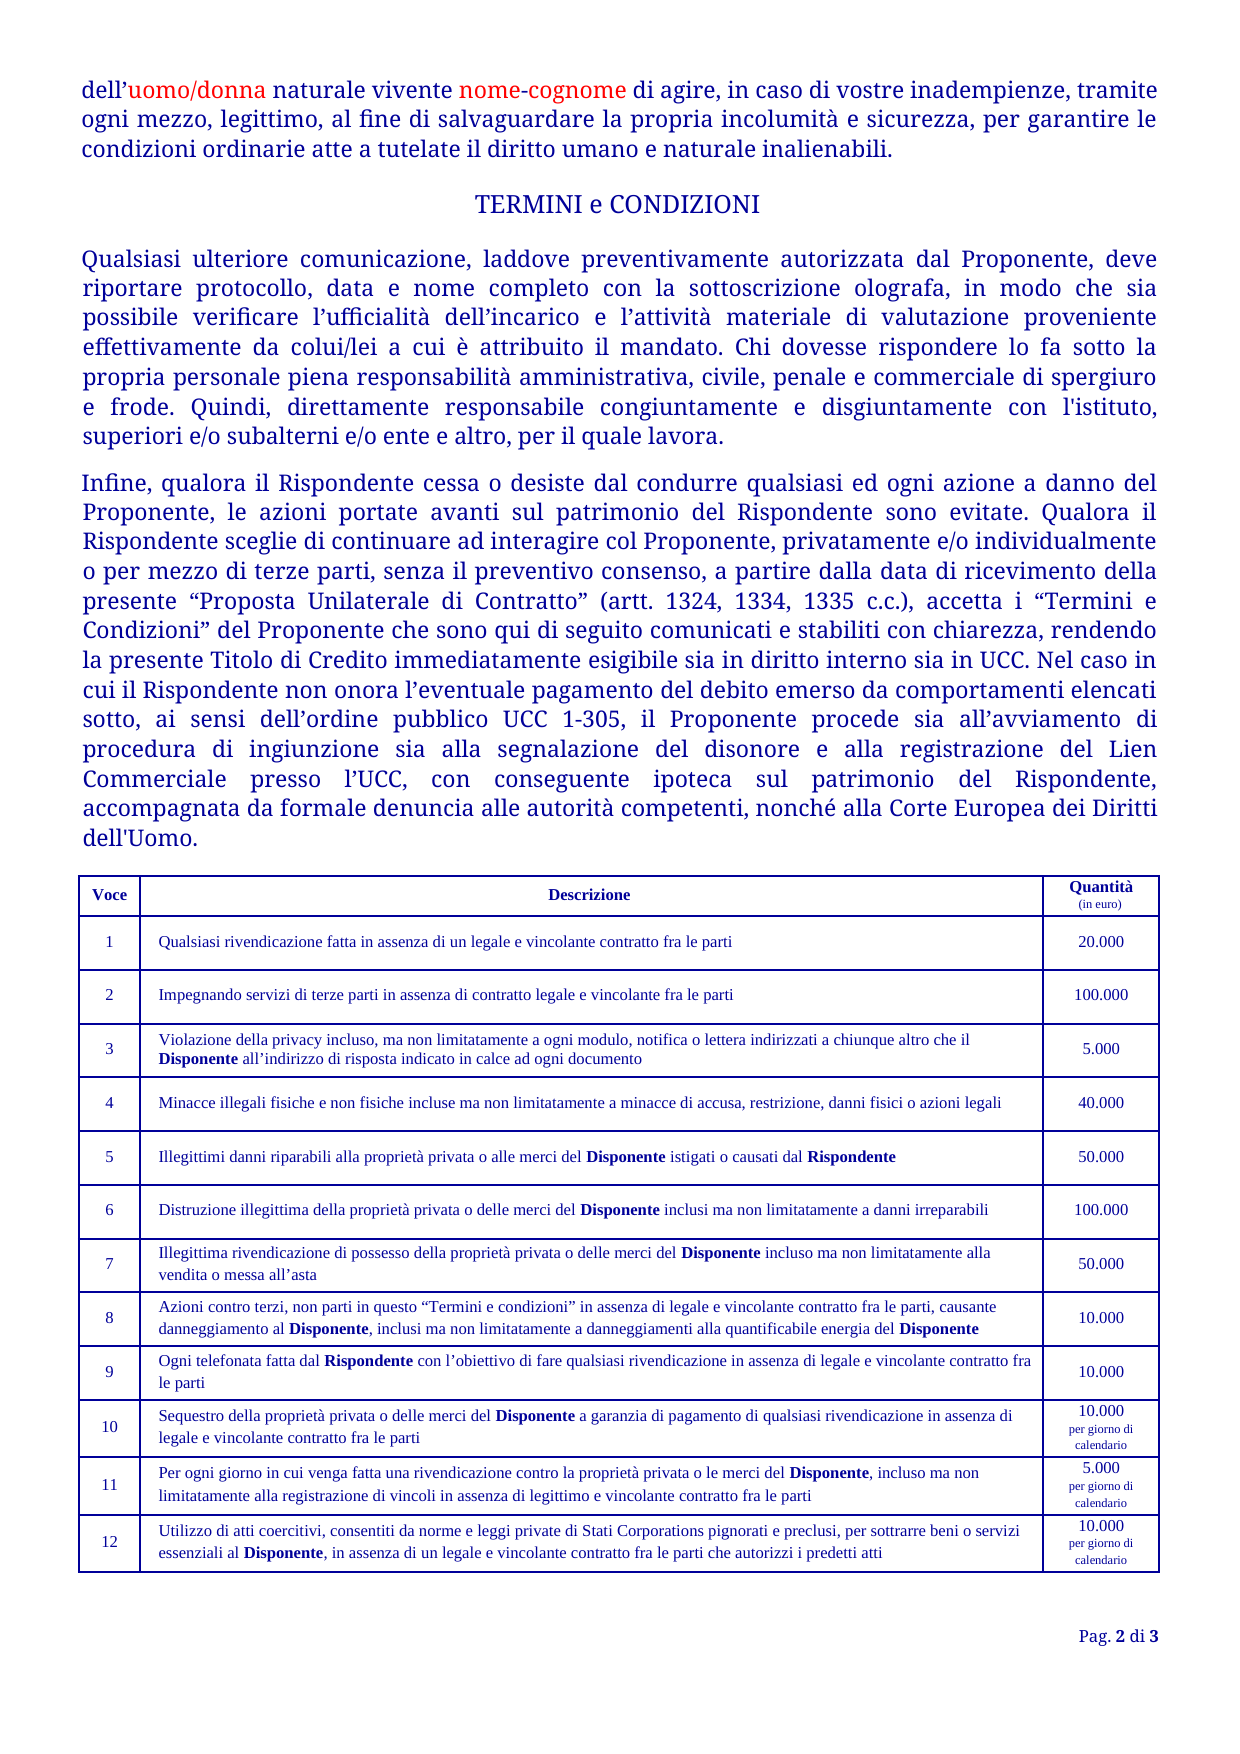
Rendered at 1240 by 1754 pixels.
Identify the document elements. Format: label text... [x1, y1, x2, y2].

table_header Voce [80, 877, 139, 915]
table_cell Minacce illegali fisiche e non fisiche incluse ma non limitatamente a minacce di accusa, restrizione, danni fisici o azioni legali [141, 1078, 1042, 1130]
table_cell 5 [80, 1132, 139, 1184]
table_cell Ogni telefonata fatta dal Rispondente con l’obiettivo di fare qualsiasi rivendicazione in assenza di legale e vincolante contratto fra le parti [141, 1347, 1042, 1399]
table_cell 10.000 [1044, 1293, 1158, 1345]
table_cell 6 [80, 1186, 139, 1237]
text TERMINI e CONDIZIONI [83, 187, 1158, 221]
table_header Descrizione [141, 877, 1042, 915]
table_cell Azioni contro terzi, non parti in questo “Termini e condizioni” in assenza di legale e vincolante contratto fra le parti, causante danneggiamento al Disponente, inclusi ma non limitatamente a danneggiamenti alla quantificabile energia del Disponente [141, 1293, 1042, 1345]
table_cell 5.000 [1044, 1025, 1158, 1076]
table_cell 2 [80, 971, 139, 1022]
table_cell 5.000 per giorno di calendario [1044, 1458, 1158, 1513]
table_cell Impegnando servizi di terze parti in assenza di contratto legale e vincolante fra le parti [141, 971, 1042, 1022]
table_cell [79, 1573, 1159, 1599]
table_cell 11 [80, 1458, 139, 1513]
text Qualsiasi ulteriore comunicazione, laddove preventivamente autorizzata dal Proponente, deve riportare protocollo, data e nome completo con la sottoscrizione olografa, in modo che sia possibile verificare l’ufficialità dell’incarico e l’attività materiale di valutazione proveniente effettivamente da colui/lei a cui è attribuito il mandato. Chi dovesse rispondere lo fa sotto la propria personale piena responsabilità amministrativa, civile, penale e commerciale di spergiuro e frode. Quindi, direttamente responsabile congiuntamente e disgiuntamente con l'istituto, superiori e/o subalterni e/o ente e altro, per il quale lavora. [81, 243, 1158, 451]
table_cell 50.000 [1044, 1132, 1158, 1184]
table_cell 1 [80, 917, 139, 969]
table_cell 3 [80, 1025, 139, 1076]
table_cell Sequestro della proprietà privata o delle merci del Disponente a garanzia di pagamento di qualsiasi rivendicazione in assenza di legale e vincolante contratto fra le parti [141, 1401, 1042, 1456]
table_cell 100.000 [1044, 971, 1158, 1022]
table_cell 9 [80, 1347, 139, 1399]
table_cell 10.000 [1044, 1347, 1158, 1399]
table_cell Per ogni giorno in cui venga fatta una rivendicazione contro la proprietà privata o le merci del Disponente, incluso ma non limitatamente alla registrazione di vincoli in assenza di legittimo e vincolante contratto fra le parti [141, 1458, 1042, 1513]
table_cell 10.000 per giorno di calendario [1044, 1401, 1158, 1456]
table_cell 12 [80, 1516, 139, 1571]
table_cell 20.000 [1044, 917, 1158, 969]
table_header Quantità (in euro) [1044, 877, 1158, 915]
table_cell 8 [80, 1293, 139, 1345]
table_cell Violazione della privacy incluso, ma non limitatamente a ogni modulo, notifica o lettera indirizzati a chiunque altro che il Disponente all’indirizzo di risposta indicato in calce ad ogni documento [141, 1025, 1042, 1076]
table_cell 10 [80, 1401, 139, 1456]
table_cell 7 [80, 1240, 139, 1291]
table_cell 10.000 per giorno di calendario [1044, 1516, 1158, 1571]
table_cell 4 [80, 1078, 139, 1130]
table_cell 100.000 [1044, 1186, 1158, 1237]
table_cell 50.000 [1044, 1240, 1158, 1291]
table_cell Distruzione illegittima della proprietà privata o delle merci del Disponente inclusi ma non limitatamente a danni irreparabili [141, 1186, 1042, 1237]
text Infine, qualora il Rispondente cessa o desiste dal condurre qualsiasi ed ogni azione a danno del Proponente, le azioni portate avanti sul patrimonio del Rispondente sono evitate. Qualora il Rispondente sceglie di continuare ad interagire col Proponente, privatamente e/o individualmente o per mezzo di terze parti, senza il preventivo consenso, a partire dalla data di ricevimento della presente “Proposta Unilaterale di Contratto” (artt. 1324, 1334, 1335 c.c.), accetta i “Termini e Condizioni” del Proponente che sono qui di seguito comunicati e stabiliti con chiarezza, rendendo la presente Titolo di Credito immediatamente esigibile sia in diritto interno sia in UCC. Nel caso in cui il Rispondente non onora l’eventuale pagamento del debito emerso da comportamenti elencati sotto, ai sensi dell’ordine pubblico UCC 1-305, il Proponente procede sia all’avviamento di procedura di ingiunzione sia alla segnalazione del disonore e alla registrazione del Lien Commerciale presso l’UCC, con conseguente ipoteca sul patrimonio del Rispondente, accompagnata da formale denuncia alle autorità competenti, nonché alla Corte Europea dei Diritti dell'Uomo. [81, 467, 1158, 853]
table_cell 40.000 [1044, 1078, 1158, 1130]
table_cell Qualsiasi rivendicazione fatta in assenza di un legale e vincolante contratto fra le parti [141, 917, 1042, 969]
table_cell Illegittimi danni riparabili alla proprietà privata o alle merci del Disponente istigati o causati dal Rispondente [141, 1132, 1042, 1184]
table_cell Illegittima rivendicazione di possesso della proprietà privata o delle merci del Disponente incluso ma non limitatamente alla vendita o messa all’asta [141, 1240, 1042, 1291]
table_cell Utilizzo di atti coercitivi, consentiti da norme e leggi private di Stati Corporations pignorati e preclusi, per sottrarre beni o servizi essenziali al Disponente, in assenza di un legale e vincolante contratto fra le parti che autorizzi i predetti atti [141, 1516, 1042, 1571]
text dell’uomo/donna naturale vivente nome-cognome di agire, in caso di vostre inadempienze, tramite ogni mezzo, legittimo, al fine di salvaguardare la propria incolumità e sicurezza, per garantire le condizioni ordinarie atte a tutelate il diritto umano e naturale inalienabili. [81, 75, 1158, 164]
